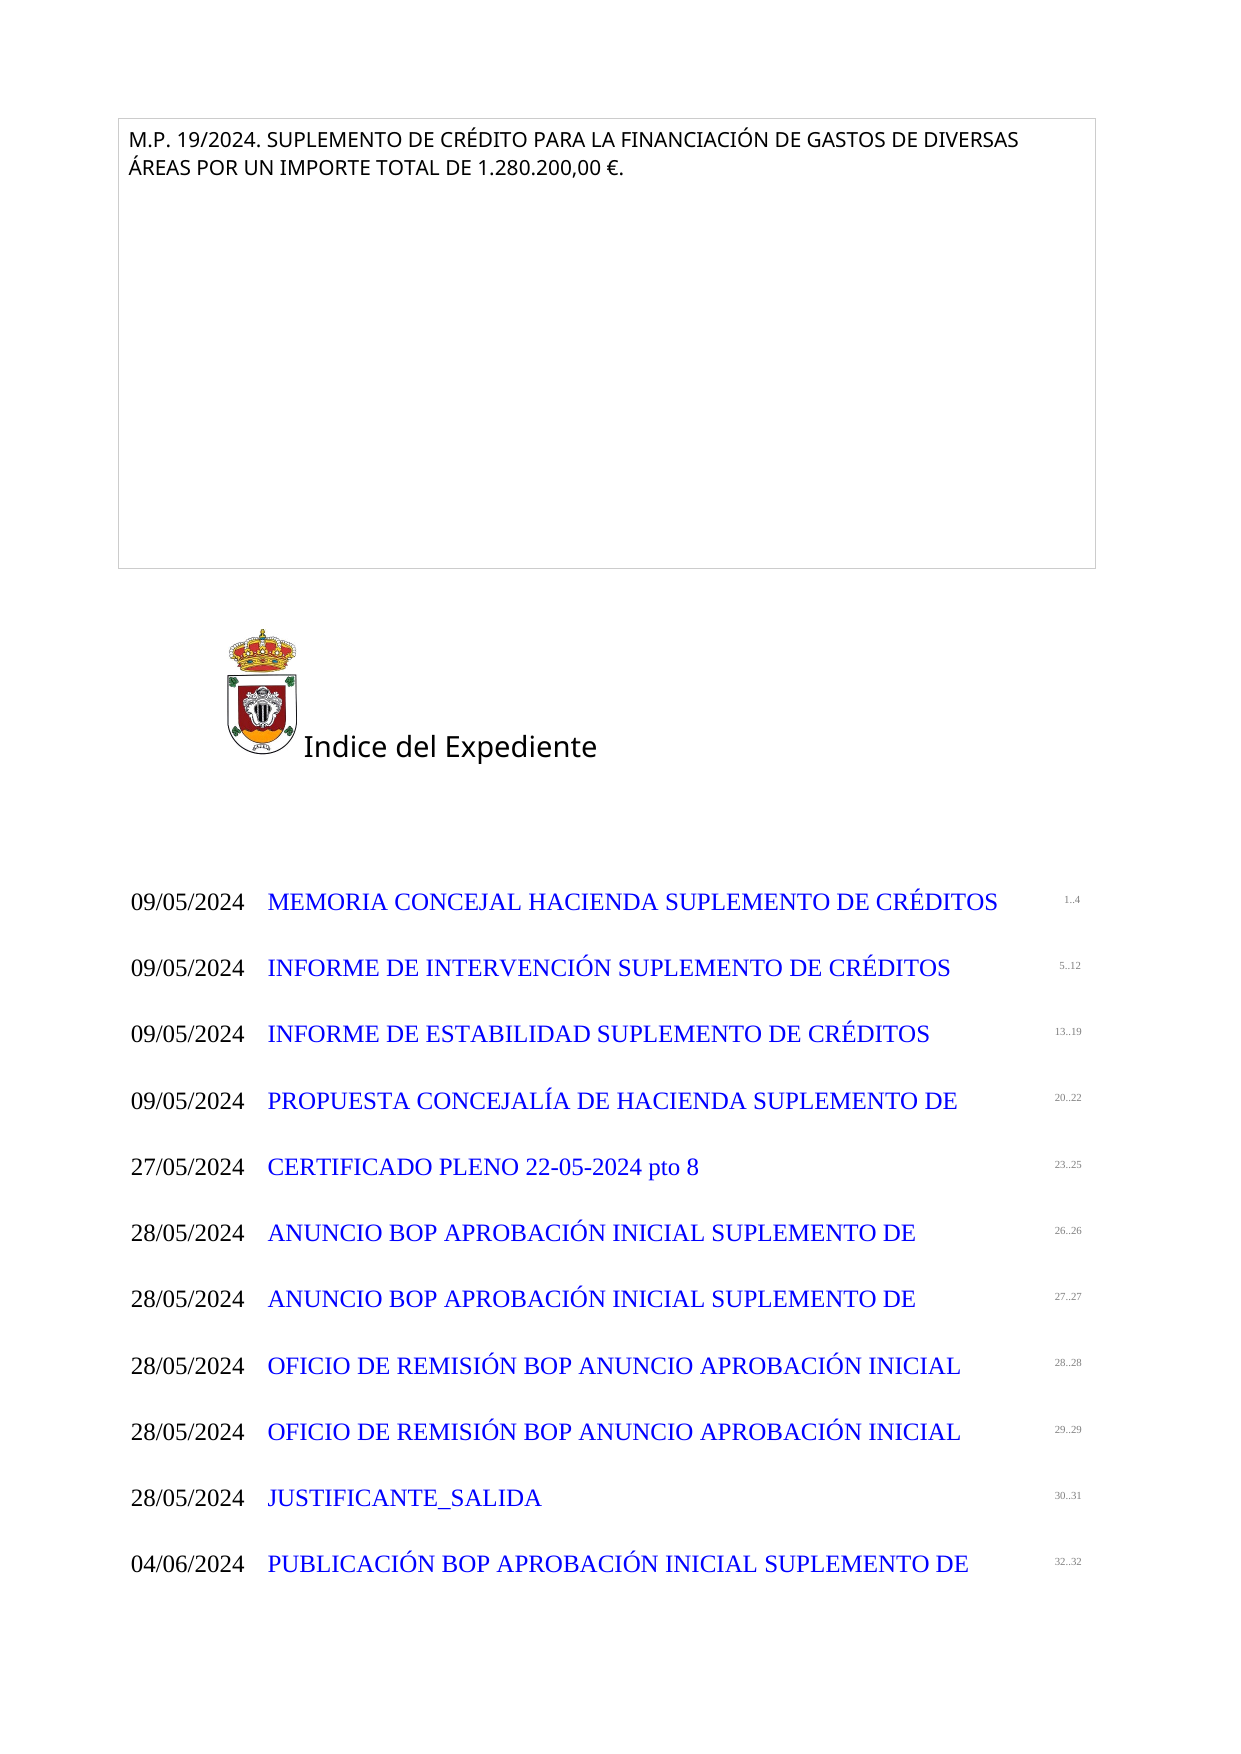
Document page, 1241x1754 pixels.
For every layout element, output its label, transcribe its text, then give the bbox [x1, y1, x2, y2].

text 28/05/2024 JUSTIFICANTE_SALIDA 30..31 [131, 1483, 1122, 1512]
text 09/05/2024 MEMORIA CONCEJAL HACIENDA SUPLEMENTO DE CRÉDITOS 1..4 [131, 887, 1122, 916]
text 28/05/2024 ANUNCIO BOP APROBACIÓN INICIAL SUPLEMENTO DE 27..27 [131, 1284, 1122, 1313]
text 09/05/2024 INFORME DE ESTABILIDAD SUPLEMENTO DE CRÉDITOS 13..19 [131, 1019, 1122, 1048]
text 28/05/2024 ANUNCIO BOP APROBACIÓN INICIAL SUPLEMENTO DE 26..26 [131, 1218, 1122, 1247]
text 28/05/2024 OFICIO DE REMISIÓN BOP ANUNCIO APROBACIÓN INICIAL 29..29 [131, 1417, 1122, 1446]
text 27/05/2024 CERTIFICADO PLENO 22-05-2024 pto 8 23..25 [131, 1152, 1122, 1181]
text 09/05/2024 PROPUESTA CONCEJALÍA DE HACIENDA SUPLEMENTO DE 20..22 [131, 1086, 1122, 1114]
text Indice del Expediente [219, 629, 1122, 766]
text 09/05/2024 INFORME DE INTERVENCIÓN SUPLEMENTO DE CRÉDITOS 5..12 [131, 953, 1122, 982]
table_cell M.P. 19/2024. SUPLEMENTO DE CRÉDITO PARA LA FINANCIACIÓN DE GASTOS DE DIVERSAS ÁREAS POR UN IMPORTE TOTAL DE 1.280.200,00 €. [119, 119, 1095, 568]
text 04/06/2024 PUBLICACIÓN BOP APROBACIÓN INICIAL SUPLEMENTO DE 32..32 [131, 1549, 1122, 1578]
text 28/05/2024 OFICIO DE REMISIÓN BOP ANUNCIO APROBACIÓN INICIAL 28..28 [131, 1351, 1122, 1379]
